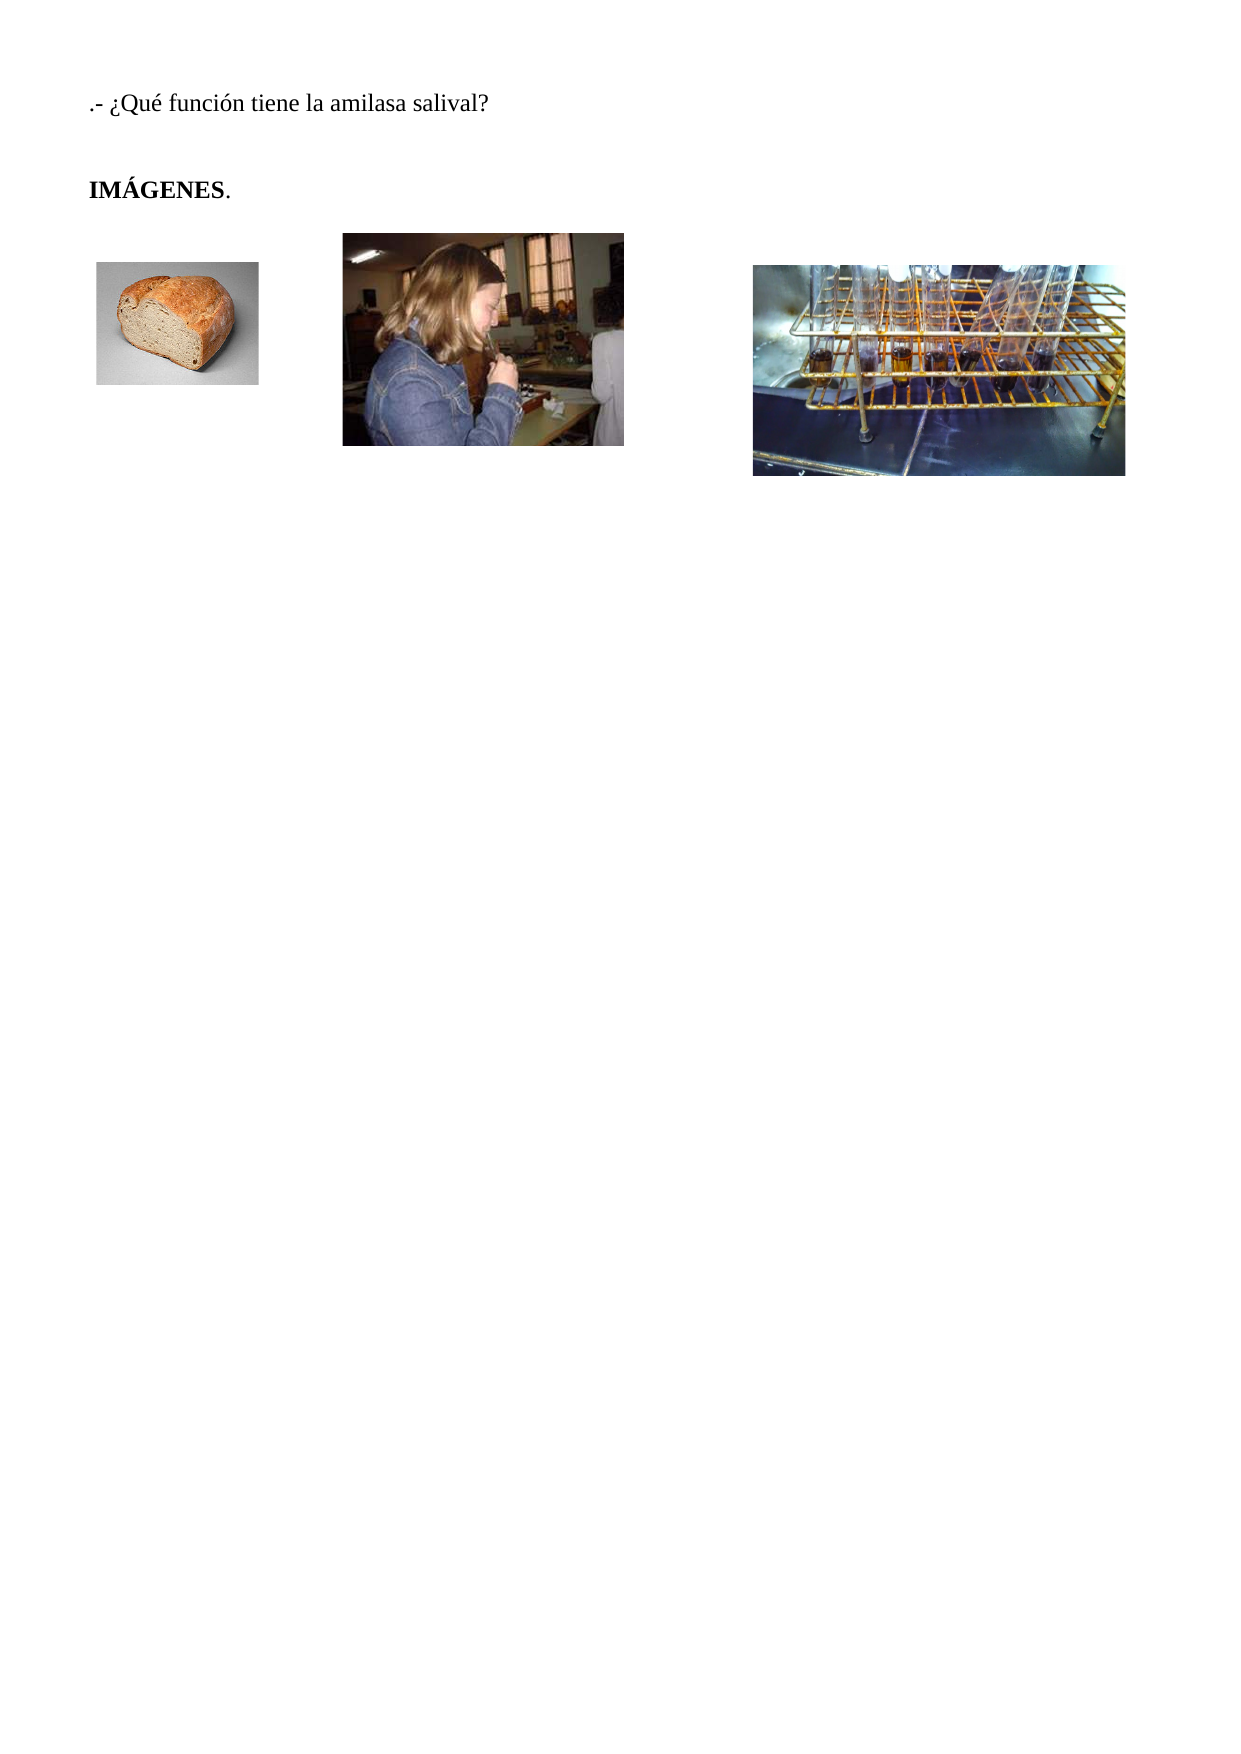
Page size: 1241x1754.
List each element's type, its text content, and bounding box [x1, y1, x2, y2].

text IMÁGENES. [88, 175, 1152, 203]
picture [342, 233, 624, 446]
text .- ¿Qué función tiene la amilasa salival? [88, 88, 1152, 117]
picture [96, 262, 259, 385]
picture [752, 265, 1126, 476]
